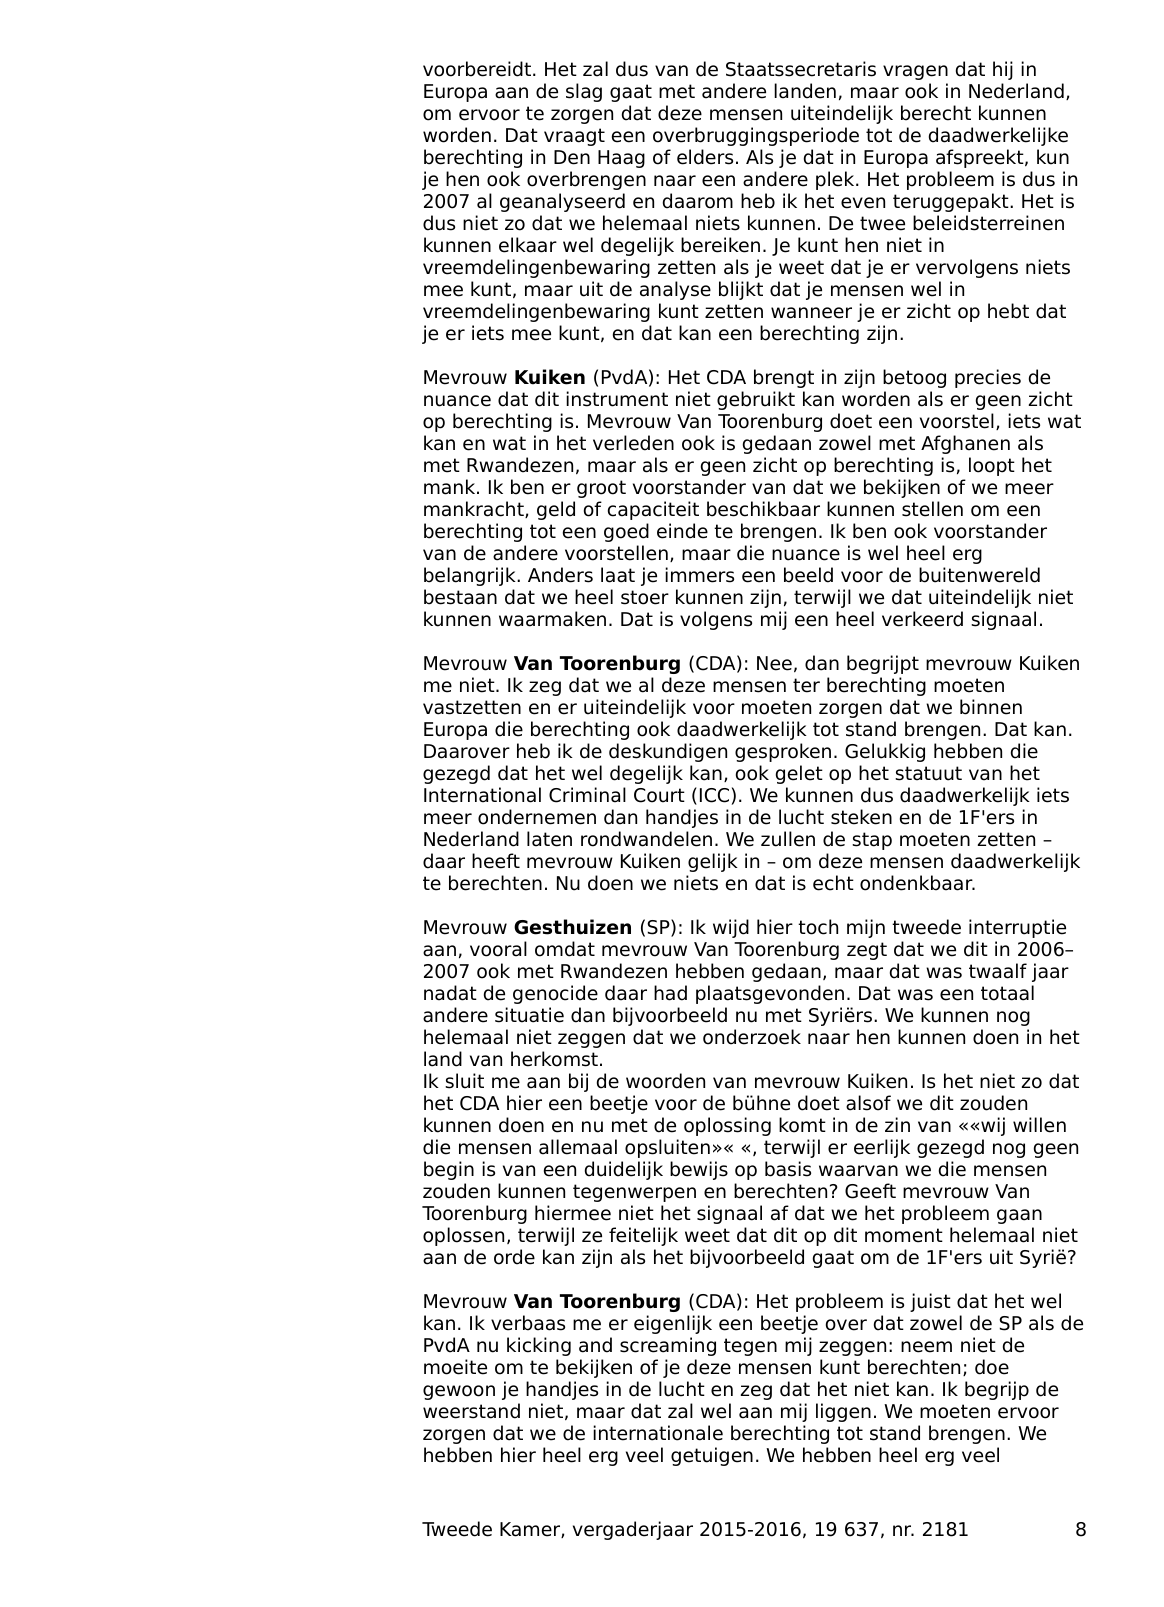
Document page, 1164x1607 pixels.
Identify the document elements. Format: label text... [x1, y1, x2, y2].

text Mevrouw Kuiken (PvdA): Het CDA brengt in zijn betoog precies de nuance dat dit instrument niet gebruikt kan worden als er geen zicht op berechting is. Mevrouw Van Toorenburg doet een voorstel, iets wat kan en wat in het verleden ook is gedaan zowel met Afghanen als met Rwandezen, maar als er geen zicht op berechting is, loopt het mank. Ik ben er groot voorstander van dat we bekijken of we meer mankracht, geld of capaciteit beschikbaar kunnen stellen om een berechting tot een goed einde te brengen. Ik ben ook voorstander van de andere voorstellen, maar die nuance is wel heel erg belangrijk. Anders laat je immers een beeld voor de buitenwereld bestaan dat we heel stoer kunnen zijn, terwijl we dat uiteindelijk niet kunnen waarmaken. Dat is volgens mij een heel verkeerd signaal. [422, 367, 1087, 631]
text Mevrouw Van Toorenburg (CDA): Het probleem is juist dat het wel kan. Ik verbaas me er eigenlijk een beetje over dat zowel de SP als de PvdA nu kicking and screaming tegen mij zeggen: neem niet de moeite om te bekijken of je deze mensen kunt berechten; doe gewoon je handjes in de lucht en zeg dat het niet kan. Ik begrijp de weerstand niet, maar dat zal wel aan mij liggen. We moeten ervoor zorgen dat we de internationale berechting tot stand brengen. We hebben hier heel erg veel getuigen. We hebben heel erg veel [422, 1291, 1087, 1467]
text Mevrouw Gesthuizen (SP): Ik wijd hier toch mijn tweede interruptie aan, vooral omdat mevrouw Van Toorenburg zegt dat we dit in 2006–2007 ook met Rwandezen hebben gedaan, maar dat was twaalf jaar nadat de genocide daar had plaatsgevonden. Dat was een totaal andere situatie dan bijvoorbeeld nu met Syriërs. We kunnen nog helemaal niet zeggen dat we onderzoek naar hen kunnen doen in het land van herkomst. [422, 917, 1087, 1071]
text Ik sluit me aan bij de woorden van mevrouw Kuiken. Is het niet zo dat het CDA hier een beetje voor de bühne doet alsof we dit zouden kunnen doen en nu met de oplossing komt in de zin van ««wij willen die mensen allemaal opsluiten»« «, terwijl er eerlijk gezegd nog geen begin is van een duidelijk bewijs op basis waarvan we die mensen zouden kunnen tegenwerpen en berechten? Geeft mevrouw Van Toorenburg hiermee niet het signaal af dat we het probleem gaan oplossen, terwijl ze feitelijk weet dat dit op dit moment helemaal niet aan de orde kan zijn als het bijvoorbeeld gaat om de 1F'ers uit Syrië? [422, 1071, 1087, 1268]
text voorbereidt. Het zal dus van de Staatssecretaris vragen dat hij in Europa aan de slag gaat met andere landen, maar ook in Nederland, om ervoor te zorgen dat deze mensen uiteindelijk berecht kunnen worden. Dat vraagt een overbruggingsperiode tot de daadwerkelijke berechting in Den Haag of elders. Als je dat in Europa afspreekt, kun je hen ook overbrengen naar een andere plek. Het probleem is dus in 2007 al geanalyseerd en daarom heb ik het even teruggepakt. Het is dus niet zo dat we helemaal niets kunnen. De twee beleidsterreinen kunnen elkaar wel degelijk bereiken. Je kunt hen niet in vreemdelingenbewaring zetten als je weet dat je er vervolgens niets mee kunt, maar uit de analyse blijkt dat je mensen wel in vreemdelingenbewaring kunt zetten wanneer je er zicht op hebt dat je er iets mee kunt, en dat kan een berechting zijn. [422, 59, 1087, 345]
text Mevrouw Van Toorenburg (CDA): Nee, dan begrijpt mevrouw Kuiken me niet. Ik zeg dat we al deze mensen ter berechting moeten vastzetten en er uiteindelijk voor moeten zorgen dat we binnen Europa die berechting ook daadwerkelijk tot stand brengen. Dat kan. Daarover heb ik de deskundigen gesproken. Gelukkig hebben die gezegd dat het wel degelijk kan, ook gelet op het statuut van het International Criminal Court (ICC). We kunnen dus daadwerkelijk iets meer ondernemen dan handjes in de lucht steken en de 1F'ers in Nederland laten rondwandelen. We zullen de stap moeten zetten – daar heeft mevrouw Kuiken gelijk in – om deze mensen daadwerkelijk te berechten. Nu doen we niets en dat is echt ondenkbaar. [422, 653, 1087, 895]
